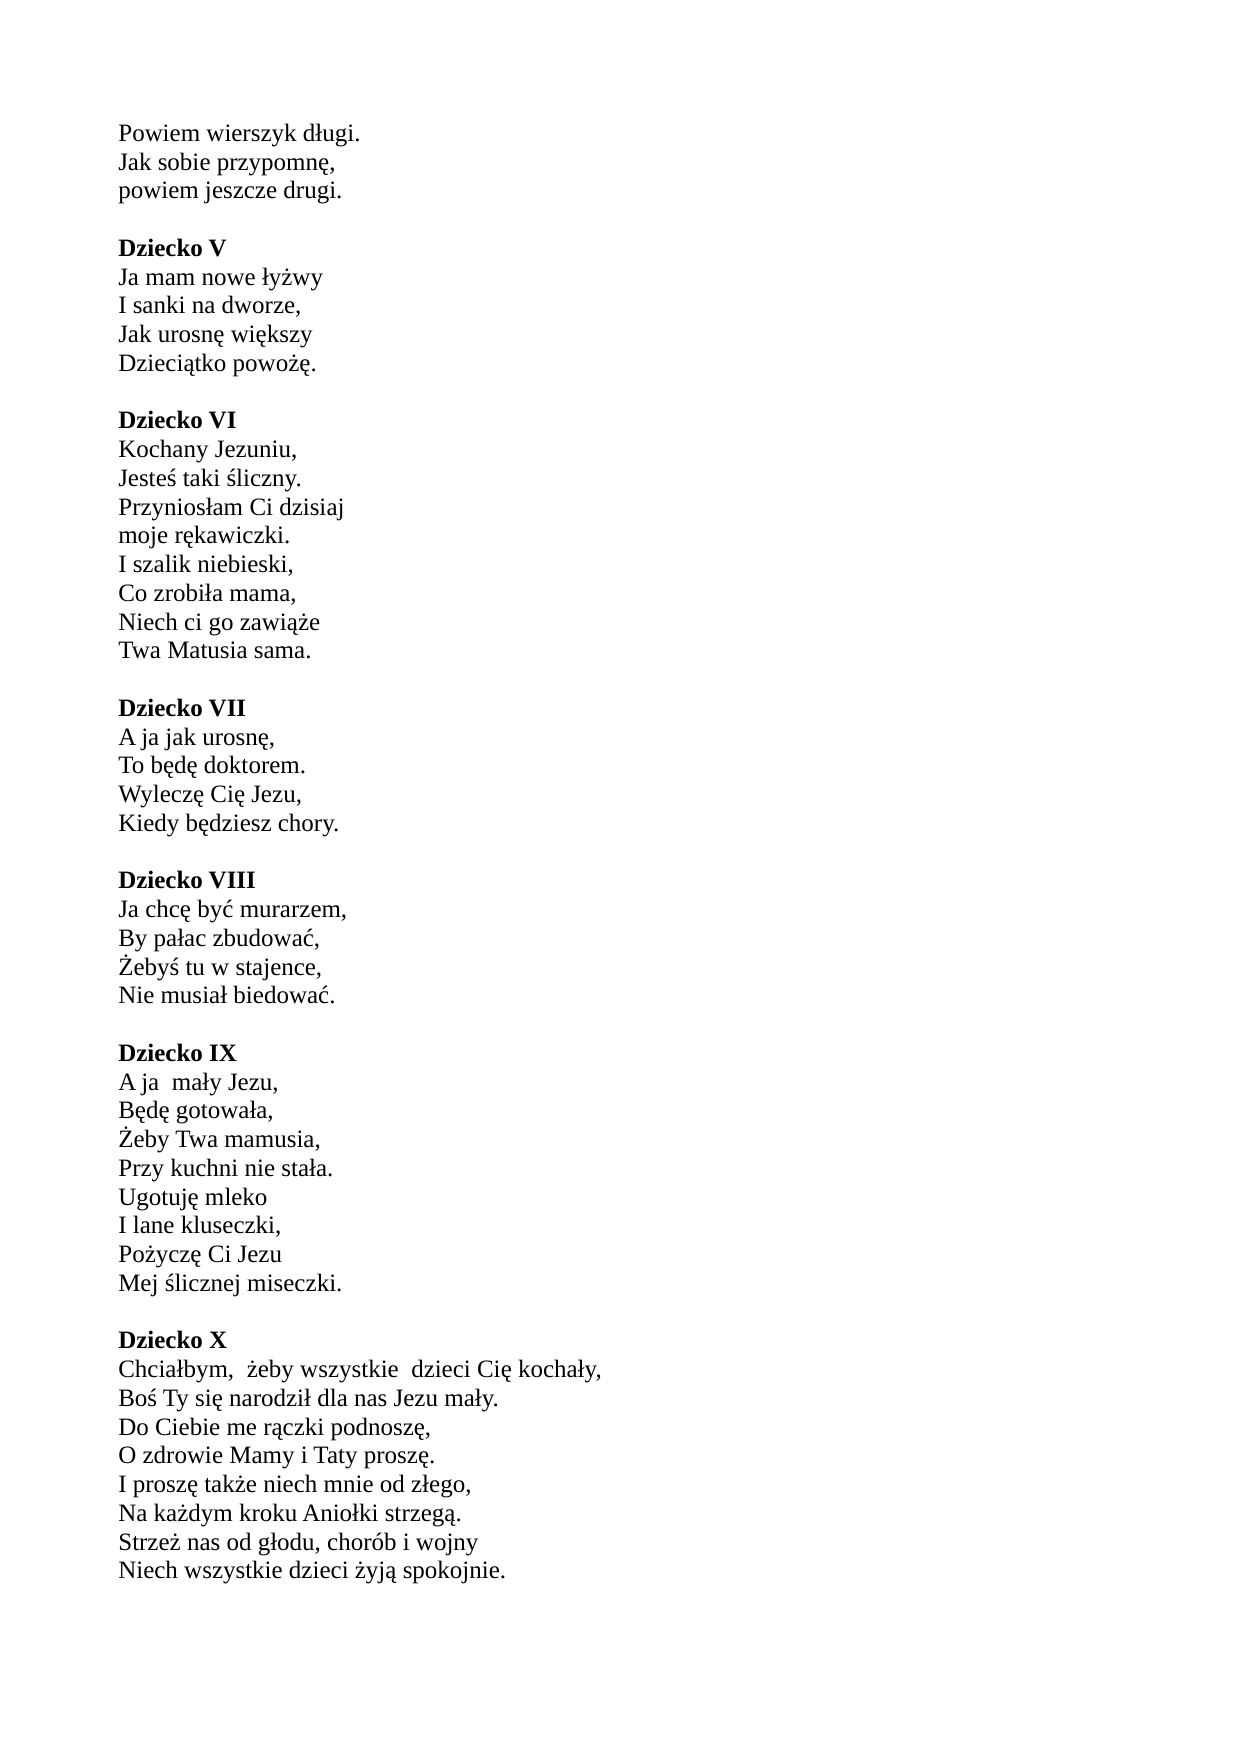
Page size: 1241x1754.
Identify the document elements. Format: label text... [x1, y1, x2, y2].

text Powiem wierszyk długi. Jak sobie przypomnę, powiem jeszcze drugi. Dziecko V Ja mam nowe łyżwy I sanki na dworze, Jak urosnę większy Dzieciątko powożę. Dziecko VI Kochany Jezuniu, Jesteś taki śliczny. Przyniosłam Ci dzisiaj moje rękawiczki. I szalik niebieski, Co zrobiła mama, Niech ci go zawiąże Twa Matusia sama. Dziecko VII A ja jak urosnę, To będę doktorem. Wyleczę Cię Jezu, Kiedy będziesz chory. Dziecko VIII Ja chcę być murarzem, By pałac zbudować, Żebyś tu w stajence, Nie musiał biedować. Dziecko IX A ja mały Jezu, Będę gotowała, Żeby Twa mamusia, Przy kuchni nie stała. Ugotuję mleko I lane kluseczki, Pożyczę Ci Jezu Mej ślicznej miseczki. Dziecko X Chciałbym, żeby wszystkie dzieci Cię kochały, Boś Ty się narodził dla nas Jezu mały. Do Ciebie me rączki podnoszę, O zdrowie Mamy i Taty proszę. I proszę także niech mnie od złego, Na każdym kroku Aniołki strzegą. Strzeż nas od głodu, chorób i wojny Niech wszystkie dzieci żyją spokojnie. [118, 118, 1122, 1613]
